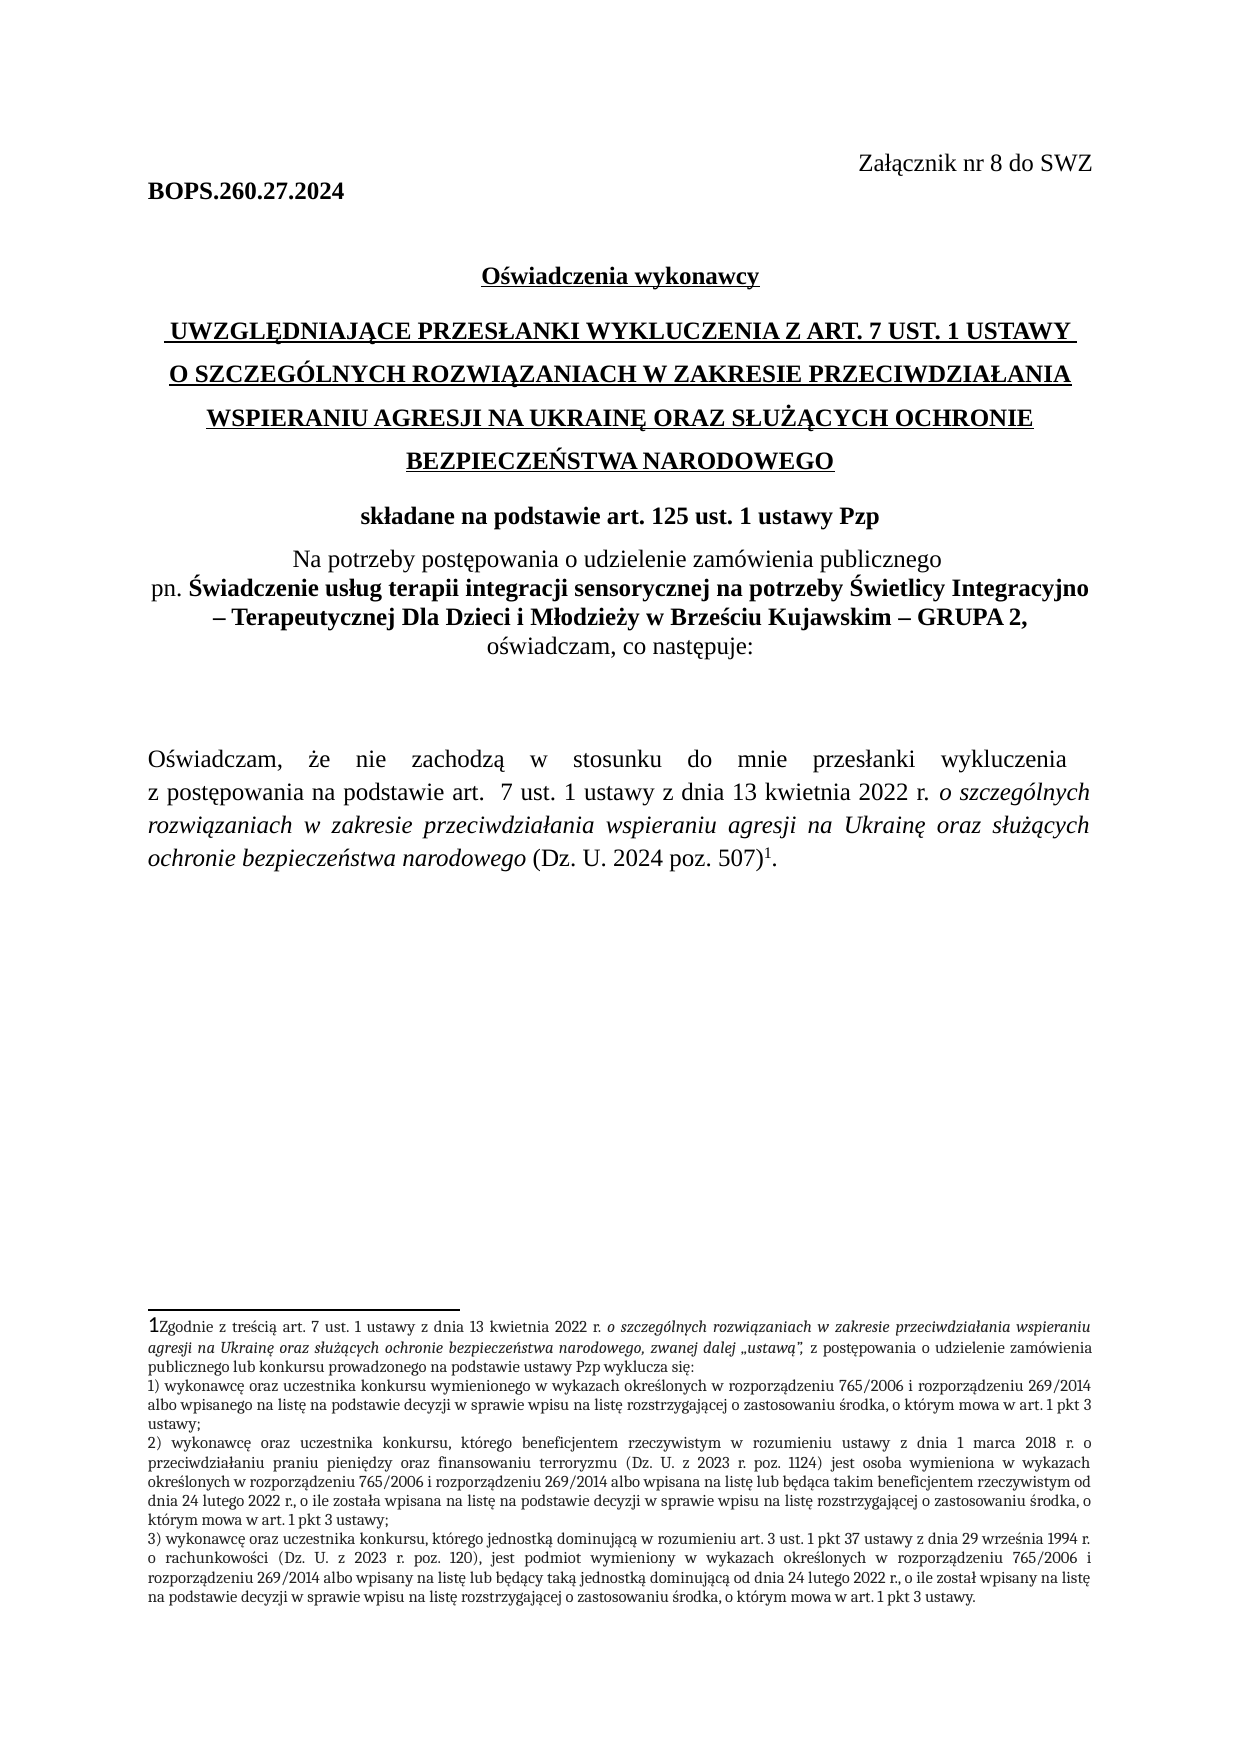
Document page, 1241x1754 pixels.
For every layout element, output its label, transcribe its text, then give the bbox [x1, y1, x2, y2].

text 3) wykonawcę oraz uczestnika konkursu, którego jednostką dominującą w rozumieniu art. 3 ust. 1 pkt 37 ustawy z dnia 29 września 1994 r. o rachunkowości (Dz. U. z 2023 r. poz. 120), jest podmiot wymieniony w wykazach określonych w rozporządzeniu 765/2006 i rozporządzeniu 269/2014 albo wpisany na listę lub będący taką jednostką dominującą od dnia 24 lutego 2022 r., o ile został wpisany na listę na podstawie decyzji w sprawie wpisu na listę rozstrzygającej o zastosowaniu środka, o którym mowa w art. 1 pkt 3 ustawy. [148, 1530, 1093, 1606]
text Oświadczam, że nie zachodzą w stosunku do mnie przesłanki wykluczenia z postępowania na podstawie art. 7 ust. 1 ustawy z dnia 13 kwietnia 2022 r. o szczególnych rozwiązaniach w zakresie przeciwdziałania wspieraniu agresji na Ukrainę oraz służących ochronie bezpieczeństwa narodowego (Dz. U. 2024 poz. 507). [148, 744, 1093, 872]
text składane na podstawie art. 125 ust. 1 ustawy Pzp [148, 501, 1093, 530]
text 1) wykonawcę oraz uczestnika konkursu wymienionego w wykazach określonych w rozporządzeniu 765/2006 i rozporządzeniu 269/2014 albo wpisanego na listę na podstawie decyzji w sprawie wpisu na listę rozstrzygającej o zastosowaniu środka, o którym mowa w art. 1 pkt 3 ustawy; [148, 1376, 1093, 1434]
text Zgodnie z treścią art. 7 ust. 1 ustawy z dnia 13 kwietnia 2022 r. o szczególnych rozwiązaniach w zakresie przeciwdziałania wspieraniu agresji na Ukrainę oraz służących ochronie bezpieczeństwa narodowego, zwanej dalej „ustawą”, z postępowania o udzielenie zamówienia publicznego lub konkursu prowadzonego na podstawie ustawy Pzp wyklucza się: [148, 1310, 1093, 1376]
text 2) wykonawcę oraz uczestnika konkursu, którego beneficjentem rzeczywistym w rozumieniu ustawy z dnia 1 marca 2018 r. o przeciwdziałaniu praniu pieniędzy oraz finansowaniu terroryzmu (Dz. U. z 2023 r. poz. 1124) jest osoba wymieniona w wykazach określonych w rozporządzeniu 765/2006 i rozporządzeniu 269/2014 albo wpisana na listę lub będąca takim beneficjentem rzeczywistym od dnia 24 lutego 2022 r., o ile została wpisana na listę na podstawie decyzji w sprawie wpisu na listę rozstrzygającej o zastosowaniu środka, o którym mowa w art. 1 pkt 3 ustawy; [148, 1434, 1093, 1530]
text BOPS.260.27.2024 [148, 176, 1093, 205]
text Oświadczenia wykonawcy [148, 261, 1093, 289]
text Załącznik nr 8 do SWZ [148, 148, 1093, 176]
text Na potrzeby postępowania o udzielenie zamówienia publicznego pn. Świadczenie usług terapii integracji sensorycznej na potrzeby Świetlicy Integracyjno – Terapeutycznej Dla Dzieci i Młodzieży w Brześciu Kujawskim – GRUPA 2, oświadczam, co następuje: [148, 544, 1093, 659]
text UWZGLĘDNIAJĄCE PRZESŁANKI WYKLUCZENIA Z ART. 7 UST. 1 USTAWY o szczególnych rozwiązaniach w zakresie przeciwdziałania wspieraniu agresji na Ukrainę oraz służących ochronie bezpieczeństwa narodowego [148, 316, 1093, 474]
